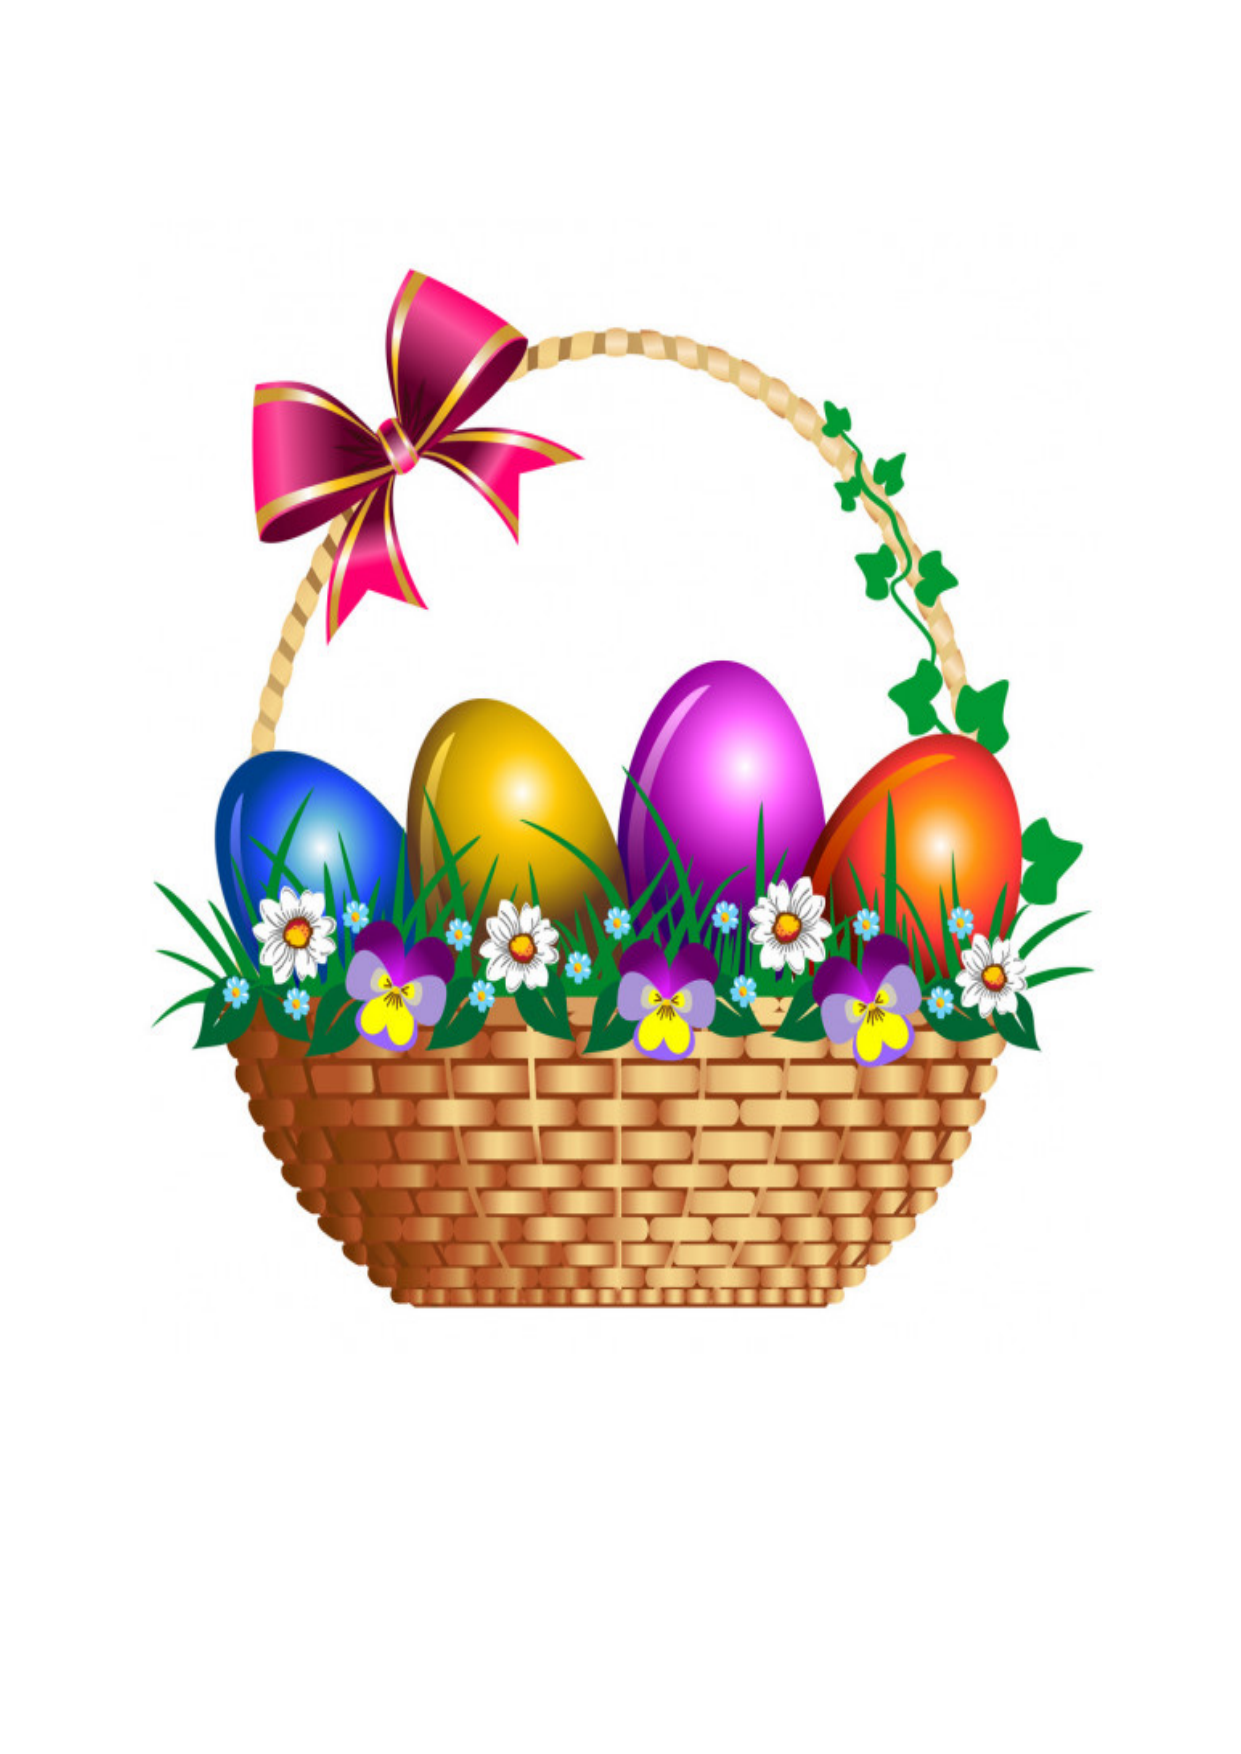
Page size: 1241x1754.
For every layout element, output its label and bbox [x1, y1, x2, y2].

picture [138, 218, 1102, 1354]
